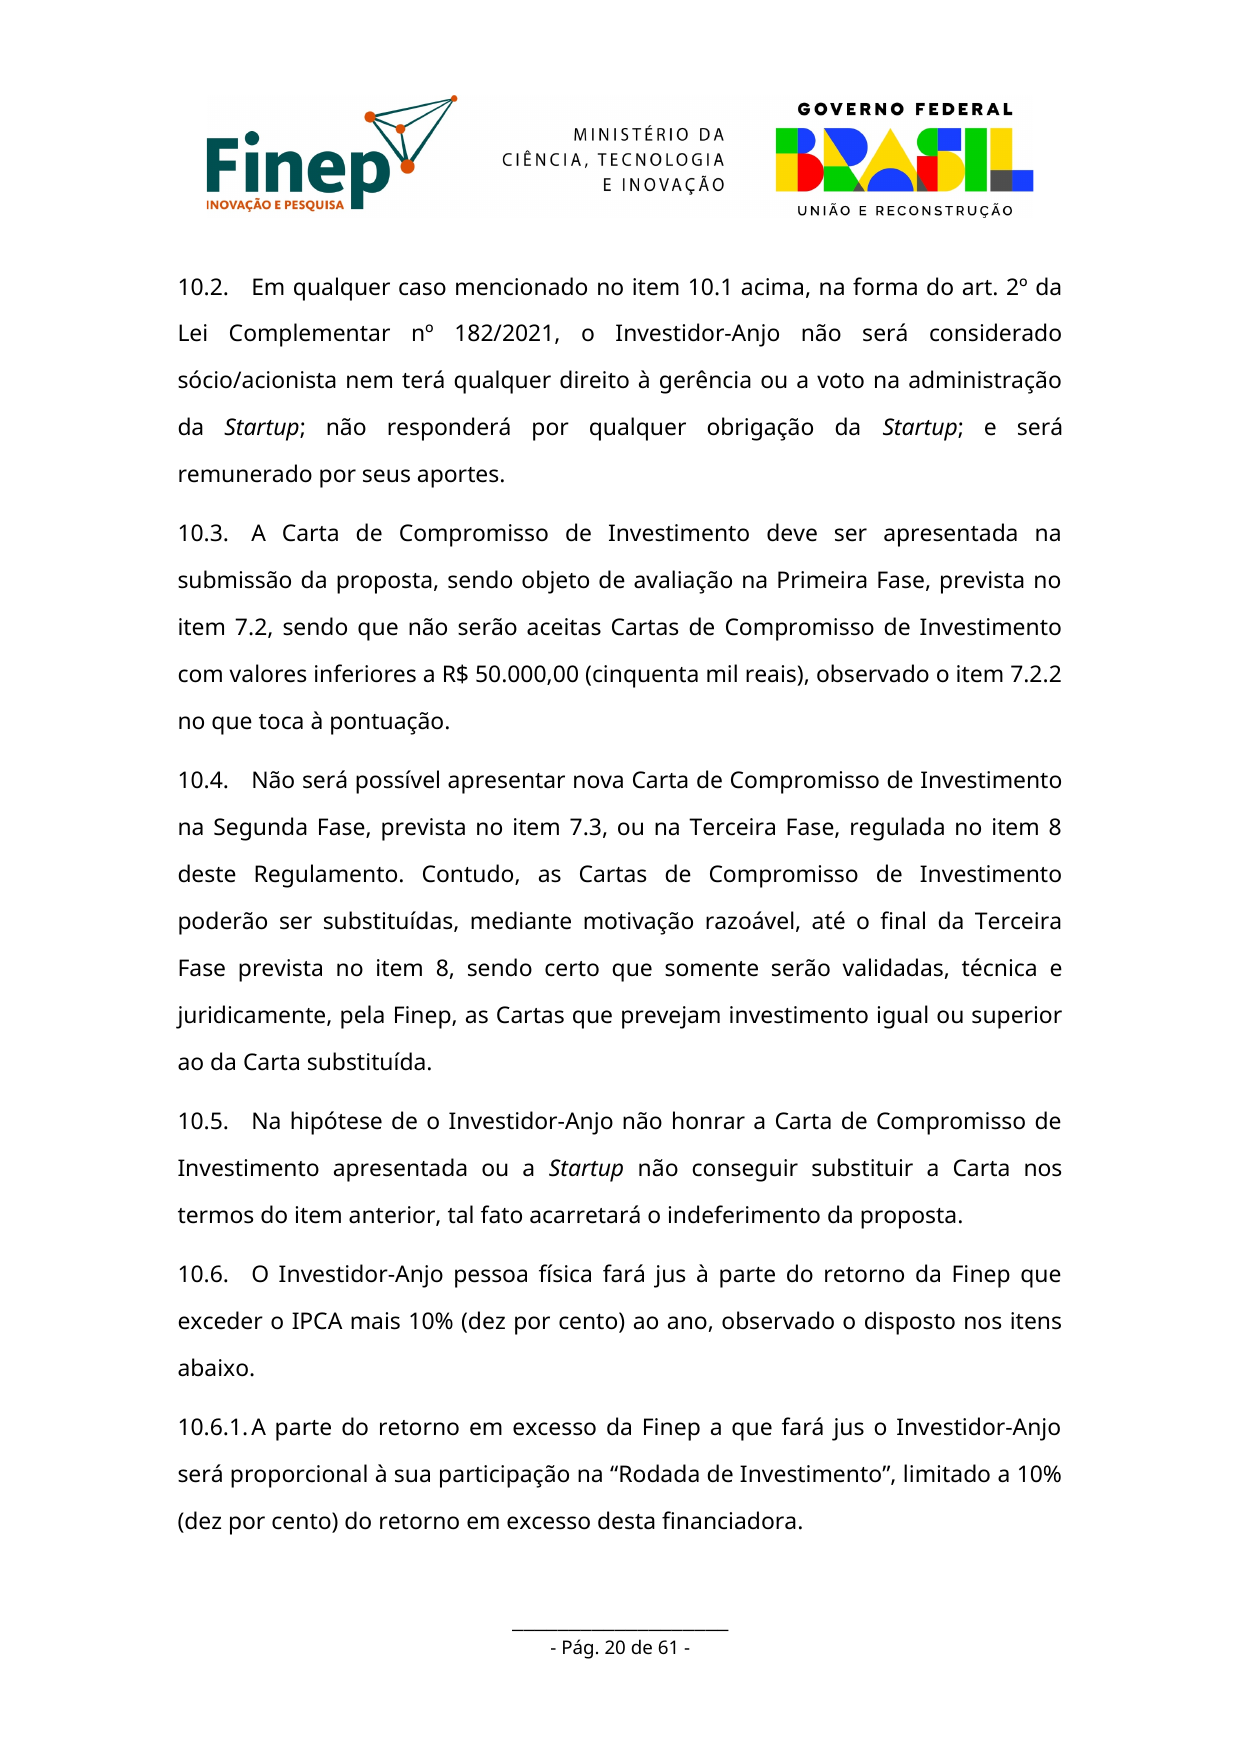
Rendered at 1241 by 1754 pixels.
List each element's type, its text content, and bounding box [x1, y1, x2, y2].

list Não será possível apresentar nova Carta de Compromisso de Investimento na Segunda Fase, prevista no item 7.3, ou na Terceira Fase, regulada no item 8 deste Regulamento. Contudo, as Cartas de Compromisso de Investimento poderão ser substituídas, mediante motivação razoável, até o final da Terceira Fase prevista no item 8, sendo certo que somente serão validadas, técnica e juridicamente, pela Finep, as Cartas que prevejam investimento igual ou superior ao da Carta substituída. [177, 764, 1063, 1077]
list A parte do retorno em excesso da Finep a que fará jus o Investidor-Anjo será proporcional à sua participação na “Rodada de Investimento”, limitado a 10% (dez por cento) do retorno em excesso desta financiadora. [177, 1411, 1063, 1536]
list Em qualquer caso mencionado no item 10.1 acima, na forma do art. 2º da Lei Complementar nº 182/2021, o Investidor-Anjo não será considerado sócio/acionista nem terá qualquer direito à gerência ou a voto na administração da Startup; não responderá por qualquer obrigação da Startup; e será remunerado por seus aportes. [177, 271, 1063, 489]
list A Carta de Compromisso de Investimento deve ser apresentada na submissão da proposta, sendo objeto de avaliação na Primeira Fase, prevista no item 7.2, sendo que não serão aceitas Cartas de Compromisso de Investimento com valores inferiores a R$ 50.000,00 (cinquenta mil reais), observado o item 7.2.2 no que toca à pontuação. [177, 517, 1063, 736]
list O Investidor-Anjo pessoa física fará jus à parte do retorno da Finep que exceder o IPCA mais 10% (dez por cento) ao ano, observado o disposto nos itens abaixo. [177, 1258, 1063, 1383]
list Na hipótese de o Investidor-Anjo não honrar a Carta de Compromisso de Investimento apresentada ou a Startup não conseguir substituir a Carta nos termos do item anterior, tal fato acarretará o indeferimento da proposta. [177, 1105, 1063, 1230]
